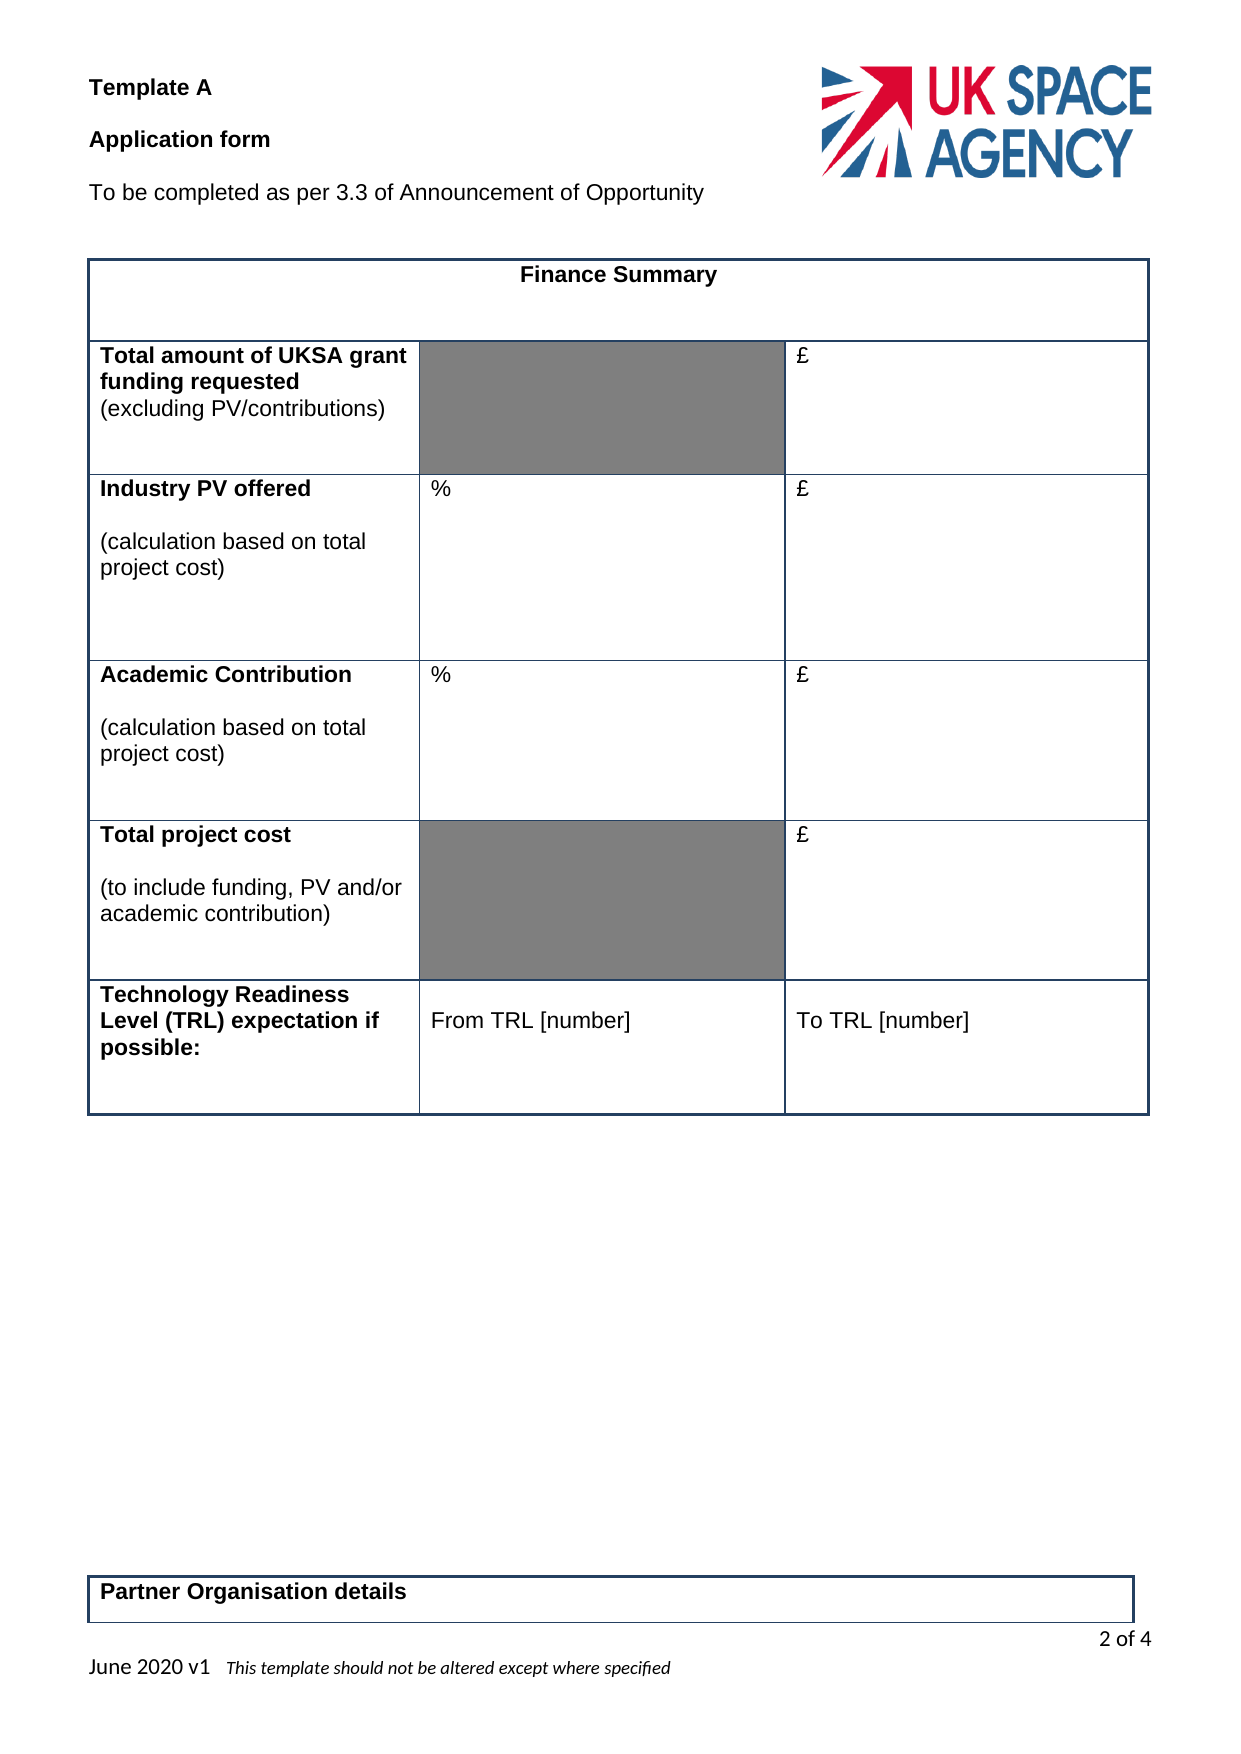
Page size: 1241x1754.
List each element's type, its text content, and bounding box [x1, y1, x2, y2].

table_header Finance Summary [90, 261, 1147, 340]
table_cell [420, 342, 784, 474]
table_cell % [420, 661, 784, 819]
table_cell Industry PV offered (calculation based on total project cost) [90, 475, 419, 660]
table_cell Technology Readiness Level (TRL) expectation if possible: [90, 981, 419, 1112]
table_cell £ [786, 661, 1147, 819]
table_header Partner Organisation details [90, 1578, 1132, 1621]
table_cell Total amount of UKSA grant funding requested (excluding PV/contributions) [90, 342, 419, 474]
table_cell To TRL [number] [786, 981, 1147, 1112]
table_cell % [420, 475, 784, 660]
table_cell £ [786, 821, 1147, 979]
table_cell [420, 821, 784, 979]
table_cell Academic Contribution (calculation based on total project cost) [90, 661, 419, 819]
table_cell Total project cost (to include funding, PV and/or academic contribution) [90, 821, 419, 979]
table_cell £ [786, 475, 1147, 660]
table_cell £ [786, 342, 1147, 474]
table_cell From TRL [number] [420, 981, 784, 1112]
